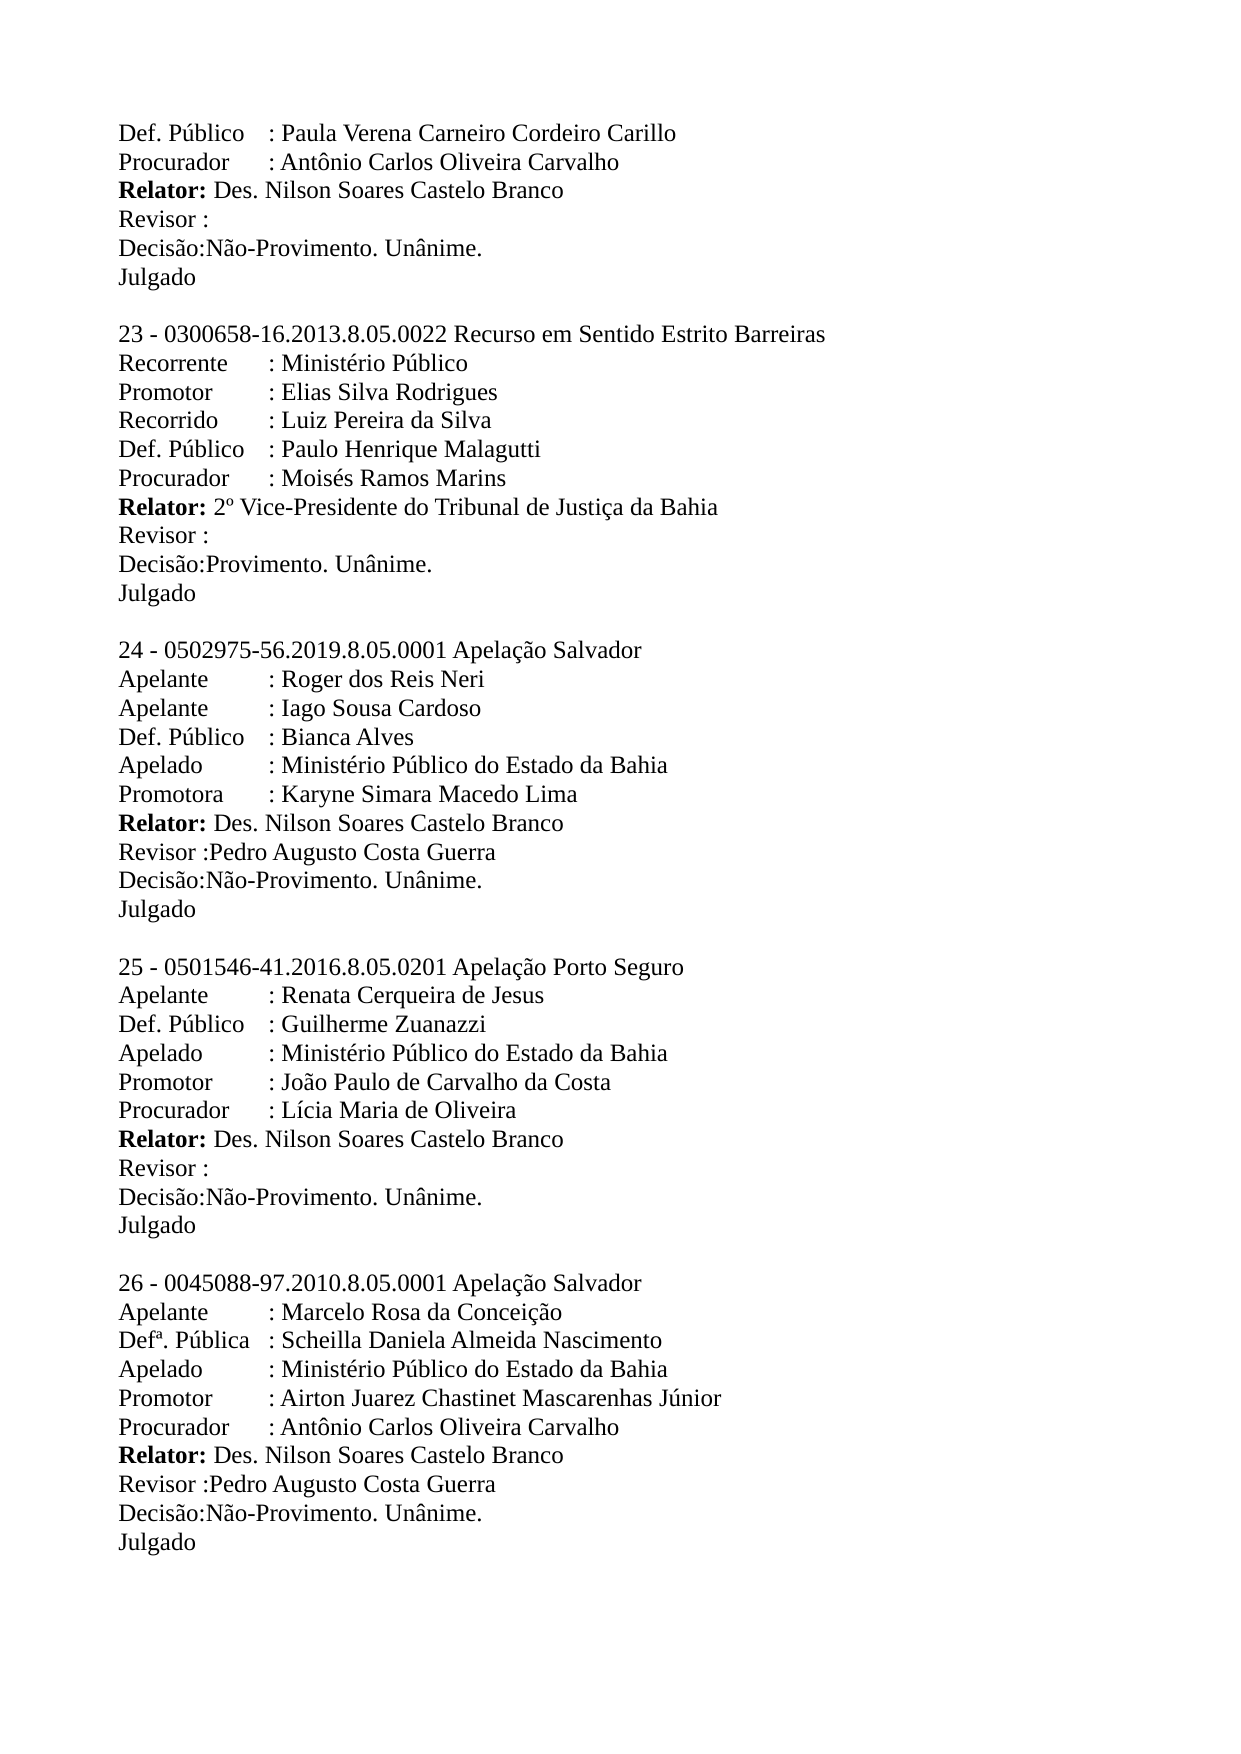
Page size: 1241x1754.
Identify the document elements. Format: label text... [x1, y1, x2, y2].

text Decisão:Não-Provimento. Unânime. [118, 233, 1122, 262]
text Decisão:Não-Provimento. Unânime. [118, 1498, 1122, 1527]
text Julgado [118, 894, 1122, 923]
text Julgado [118, 262, 1122, 291]
text 25 - 0501546-41.2016.8.05.0201 Apelação Porto Seguro [118, 952, 1122, 981]
text Apelante : Marcelo Rosa da Conceição Defª. Pública : Scheilla Daniela Almeida Nascimento Apelado : Ministério Público do Estado da Bahia Promotor : Airton Juarez Chastinet Mascarenhas Júnior Procurador : Antônio Carlos Oliveira Carvalho Relator: Des. Nilson Soares Castelo Branco [118, 1297, 1122, 1469]
text Revisor :Pedro Augusto Costa Guerra [118, 837, 1122, 866]
text Apelante : Renata Cerqueira de Jesus Def. Público : Guilherme Zuanazzi Apelado : Ministério Público do Estado da Bahia Promotor : João Paulo de Carvalho da Costa Procurador : Lícia Maria de Oliveira Relator: Des. Nilson Soares Castelo Branco [118, 981, 1122, 1153]
text Apelante : Roger dos Reis Neri Apelante : Iago Sousa Cardoso Def. Público : Bianca Alves Apelado : Ministério Público do Estado da Bahia Promotora : Karyne Simara Macedo Lima Relator: Des. Nilson Soares Castelo Branco [118, 664, 1122, 837]
text Decisão:Não-Provimento. Unânime. [118, 1182, 1122, 1211]
text Decisão:Não-Provimento. Unânime. [118, 866, 1122, 894]
text Def. Público : Paula Verena Carneiro Cordeiro Carillo Procurador : Antônio Carlos Oliveira Carvalho Relator: Des. Nilson Soares Castelo Branco [118, 118, 1122, 204]
text 24 - 0502975-56.2019.8.05.0001 Apelação Salvador [118, 636, 1122, 664]
text Revisor : [118, 204, 1122, 233]
text Julgado [118, 578, 1122, 607]
text Revisor :Pedro Augusto Costa Guerra [118, 1469, 1122, 1498]
text Revisor : [118, 1153, 1122, 1182]
text 23 - 0300658-16.2013.8.05.0022 Recurso em Sentido Estrito Barreiras [118, 319, 1122, 348]
text Julgado [118, 1211, 1122, 1239]
text Revisor : [118, 521, 1122, 549]
text Recorrente : Ministério Público Promotor : Elias Silva Rodrigues Recorrido : Luiz Pereira da Silva Def. Público : Paulo Henrique Malagutti Procurador : Moisés Ramos Marins Relator: 2º Vice-Presidente do Tribunal de Justiça da Bahia [118, 348, 1122, 521]
text Decisão:Provimento. Unânime. [118, 549, 1122, 578]
text Julgado [118, 1527, 1122, 1556]
text 26 - 0045088-97.2010.8.05.0001 Apelação Salvador [118, 1268, 1122, 1297]
